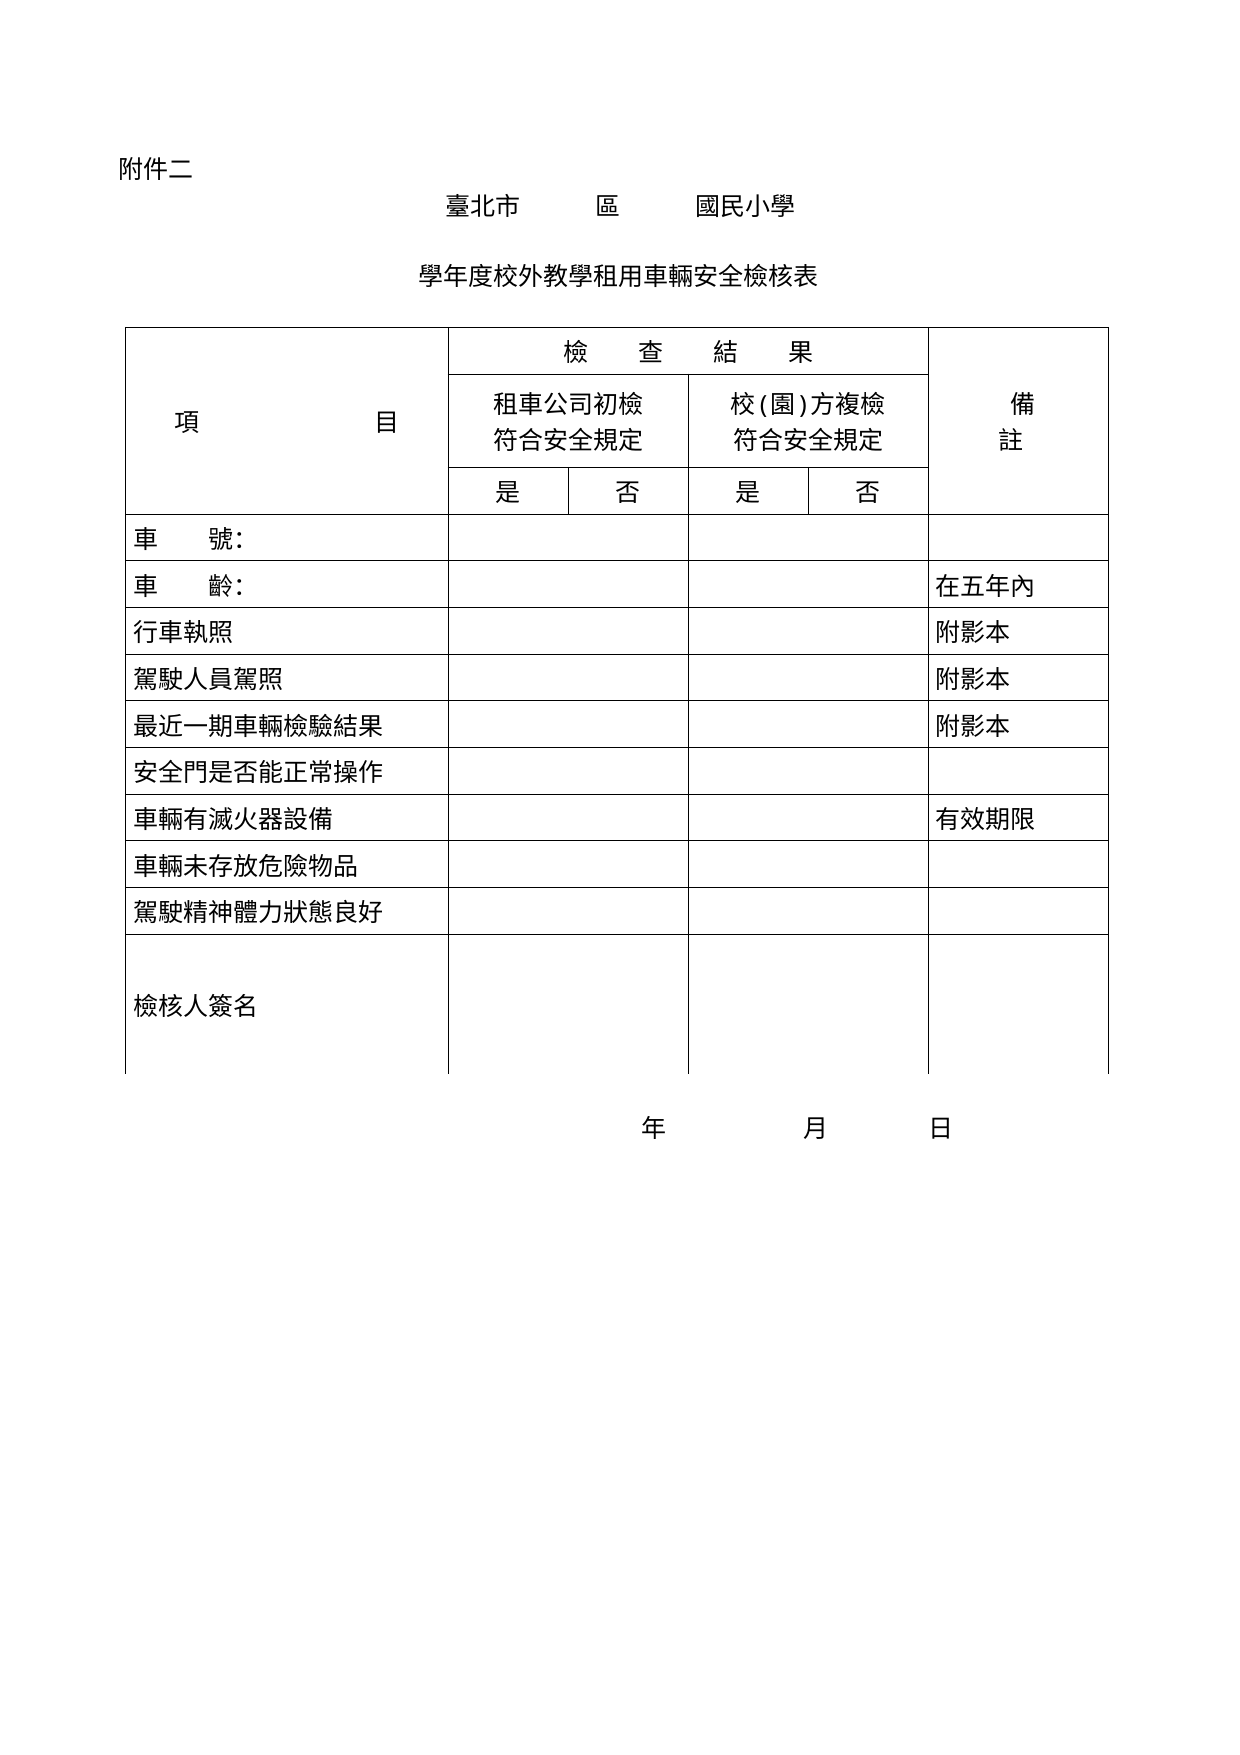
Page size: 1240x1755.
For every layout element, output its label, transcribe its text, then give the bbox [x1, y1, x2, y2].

table_cell [689, 515, 928, 560]
table_cell 在五年內 [929, 561, 1108, 607]
table_cell [689, 608, 928, 653]
table_cell [689, 888, 928, 933]
table_cell [929, 935, 1108, 1073]
table_cell 附影本 [929, 608, 1108, 653]
table_cell [929, 748, 1108, 793]
table_cell [689, 935, 928, 1073]
table_cell [689, 655, 928, 700]
table_cell [689, 701, 928, 747]
table_cell 是 [449, 468, 568, 513]
table_cell 安全門是否能正常操作 [126, 748, 448, 793]
table_cell 有效期限 [929, 795, 1108, 840]
table_cell [689, 795, 928, 840]
text 臺北市 區 國民小學 [118, 186, 1121, 222]
table_cell 車輛未存放危險物品 [126, 841, 448, 887]
table_cell 行車執照 [126, 608, 448, 653]
table_cell [449, 515, 688, 560]
table_cell [449, 655, 688, 700]
table_cell [449, 841, 688, 887]
text 年 月 日 [118, 1109, 1121, 1145]
table_cell [689, 748, 928, 793]
table_cell [449, 748, 688, 793]
table_cell 最近一期車輛檢驗結果 [126, 701, 448, 747]
table_cell [689, 841, 928, 887]
table_cell 是 [689, 468, 808, 513]
table_cell 車輛有滅火器設備 [126, 795, 448, 840]
table_cell 車 齡： [126, 561, 448, 607]
table_cell 附影本 [929, 701, 1108, 747]
table_header 項 目 [126, 328, 448, 513]
table_cell [449, 795, 688, 840]
table_cell 檢核人簽名 [126, 935, 448, 1073]
table_header 備 註 [929, 328, 1108, 513]
table_cell [449, 701, 688, 747]
table_cell 否 [809, 468, 928, 513]
table_cell [449, 561, 688, 607]
text 附件二 [118, 150, 1121, 186]
table_cell [449, 935, 688, 1073]
text 學年度校外教學租用車輛安全檢核表 [118, 257, 1121, 293]
table_cell 租車公司初檢 符合安全規定 [449, 375, 688, 467]
table_cell 附影本 [929, 655, 1108, 700]
table_cell 車 號： [126, 515, 448, 560]
table_cell [929, 515, 1108, 560]
table_cell [449, 888, 688, 933]
table_cell [449, 608, 688, 653]
table_cell [929, 841, 1108, 887]
table_cell 校(園)方複檢 符合安全規定 [689, 375, 928, 467]
table_cell [929, 888, 1108, 933]
table_cell [689, 561, 928, 607]
table_cell 駕駛精神體力狀態良好 [126, 888, 448, 933]
table_cell 否 [569, 468, 688, 513]
table_cell 駕駛人員駕照 [126, 655, 448, 700]
table_header 檢 查 結 果 [449, 328, 928, 373]
